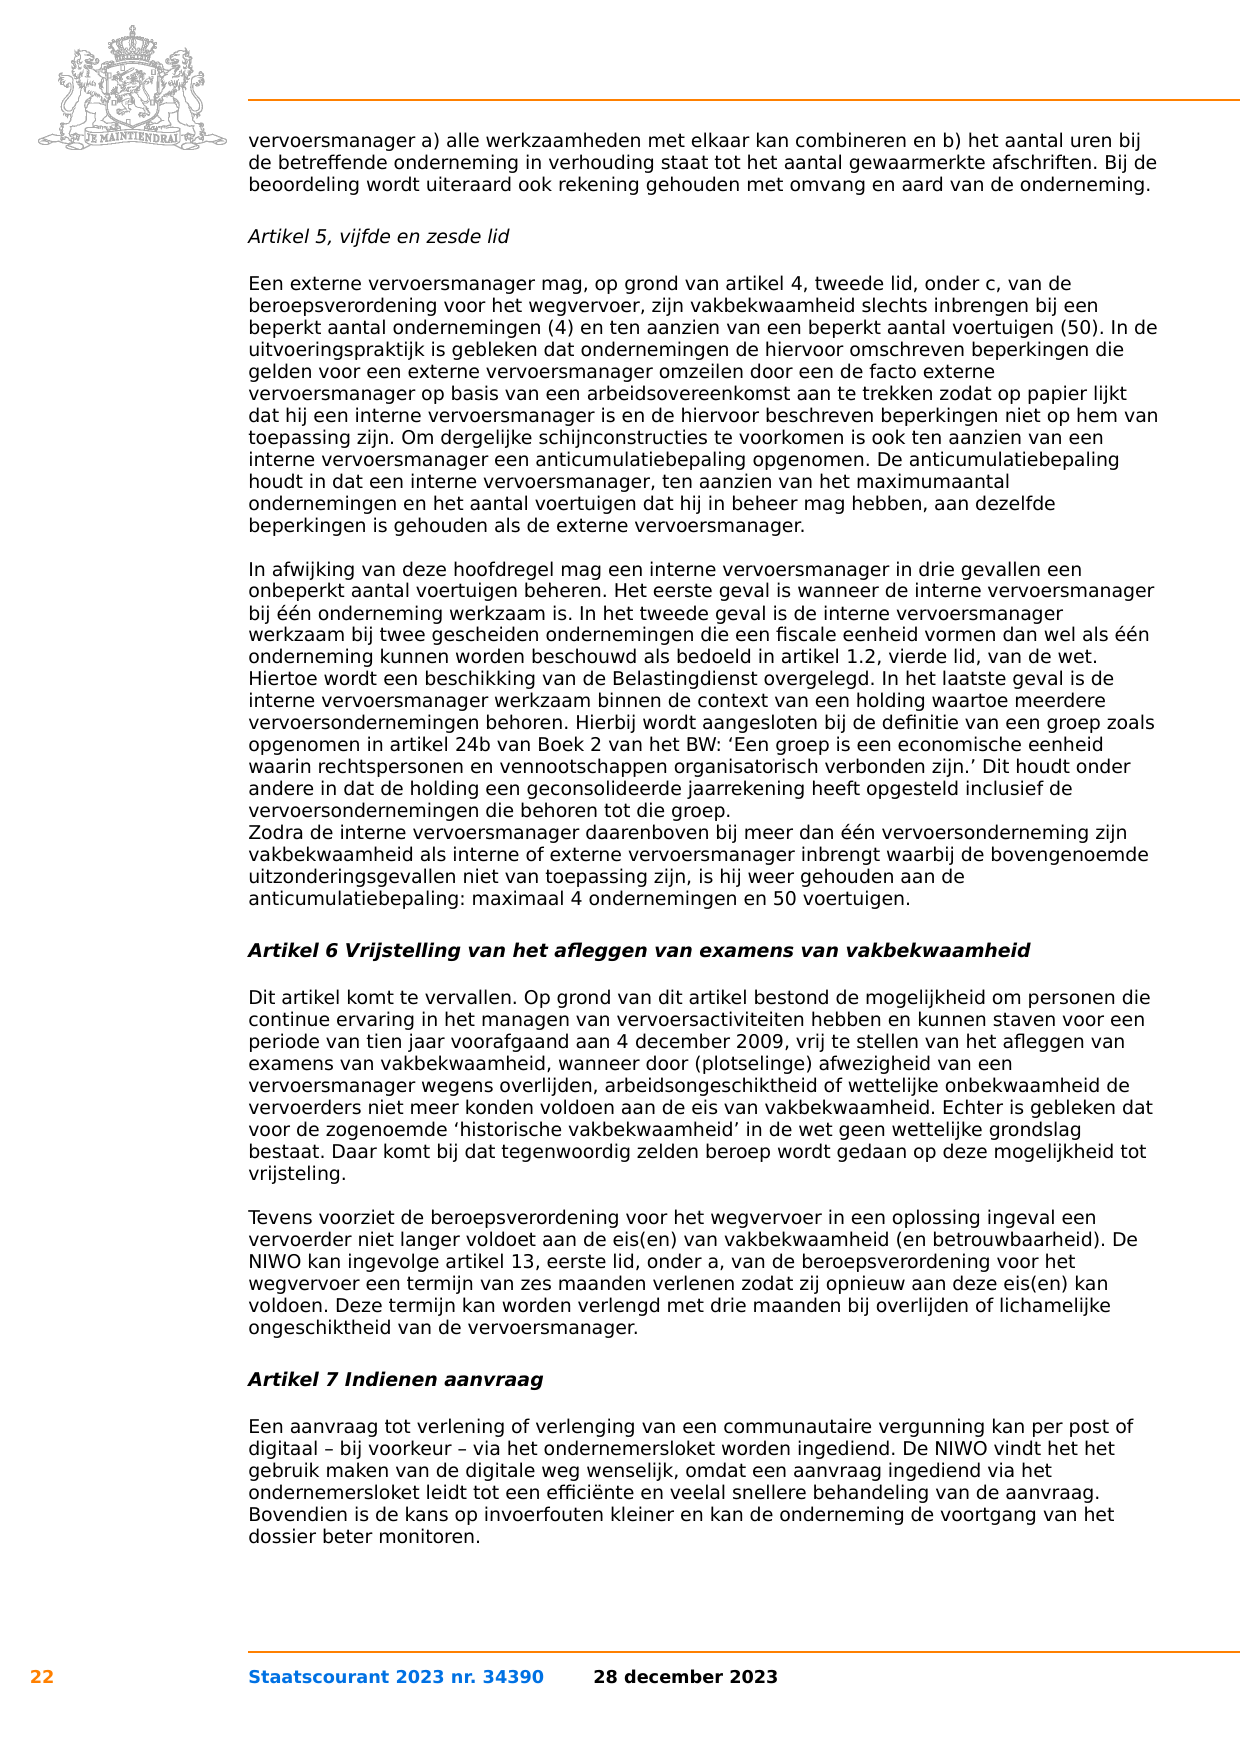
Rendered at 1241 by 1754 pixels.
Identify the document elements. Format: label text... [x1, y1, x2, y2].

text vervoersmanager a) alle werkzaamheden met elkaar kan combineren en b) het aantal uren bij de betreffende onderneming in verhouding staat tot het aantal gewaarmerkte afschriften. Bij de beoordeling wordt uiteraard ook rekening gehouden met omvang en aard van de onderneming. [248, 130, 1163, 196]
text Dit artikel komt te vervallen. Op grond van dit artikel bestond de mogelijkheid om personen die continue ervaring in het managen van vervoersactiviteiten hebben en kunnen staven voor een periode van tien jaar voorafgaand aan 4 december 2009, vrij te stellen van het afleggen van examens van vakbekwaamheid, wanneer door (plotselinge) afwezigheid van een vervoersmanager wegens overlijden, arbeidsongeschiktheid of wettelijke onbekwaamheid de vervoerders niet meer konden voldoen aan de eis van vakbekwaamheid. Echter is gebleken dat voor de zogenoemde ‘historische vakbekwaamheid’ in de wet geen wettelijke grondslag bestaat. Daar komt bij dat tegenwoordig zelden beroep wordt gedaan op deze mogelijkheid tot vrijsteling. [248, 987, 1163, 1185]
subtitle Artikel 7 Indienen aanvraag [248, 1369, 1163, 1391]
picture [38, 25, 227, 150]
text In afwijking van deze hoofdregel mag een interne vervoersmanager in drie gevallen een onbeperkt aantal voertuigen beheren. Het eerste geval is wanneer de interne vervoersmanager bij één onderneming werkzaam is. In het tweede geval is de interne vervoersmanager werkzaam bij twee gescheiden ondernemingen die een fiscale eenheid vormen dan wel als één onderneming kunnen worden beschouwd als bedoeld in artikel 1.2, vierde lid, van de wet. Hiertoe wordt een beschikking van de Belastingdienst overgelegd. In het laatste geval is de interne vervoersmanager werkzaam binnen de context van een holding waartoe meerdere vervoersondernemingen behoren. Hierbij wordt aangesloten bij de definitie van een groep zoals opgenomen in artikel 24b van Boek 2 van het BW: ‘Een groep is een economische eenheid waarin rechtspersonen en vennootschappen organisatorisch verbonden zijn.’ Dit houdt onder andere in dat de holding een geconsolideerde jaarrekening heeft opgesteld inclusief de vervoersondernemingen die behoren tot die groep. [248, 558, 1163, 822]
subtitle Artikel 5, vijfde en zesde lid [248, 226, 1163, 248]
subtitle Artikel 6 Vrijstelling van het afleggen van examens van vakbekwaamheid [248, 940, 1163, 962]
text Een aanvraag tot verlening of verlenging van een communautaire vergunning kan per post of digitaal – bij voorkeur – via het ondernemersloket worden ingediend. De NIWO vindt het het gebruik maken van de digitale weg wenselijk, omdat een aanvraag ingediend via het ondernemersloket leidt tot een efficiënte en veelal snellere behandeling van de aanvraag. Bovendien is de kans op invoerfouten kleiner en kan de onderneming de voortgang van het dossier beter monitoren. [248, 1416, 1163, 1547]
text Een externe vervoersmanager mag, op grond van artikel 4, tweede lid, onder c, van de beroepsverordening voor het wegvervoer, zijn vakbekwaamheid slechts inbrengen bij een beperkt aantal ondernemingen (4) en ten aanzien van een beperkt aantal voertuigen (50). In de uitvoeringspraktijk is gebleken dat ondernemingen de hiervoor omschreven beperkingen die gelden voor een externe vervoersmanager omzeilen door een de facto externe vervoersmanager op basis van een arbeidsovereenkomst aan te trekken zodat op papier lijkt dat hij een interne vervoersmanager is en de hiervoor beschreven beperkingen niet op hem van toepassing zijn. Om dergelijke schijnconstructies te voorkomen is ook ten aanzien van een interne vervoersmanager een anticumulatiebepaling opgenomen. De anticumulatiebepaling houdt in dat een interne vervoersmanager, ten aanzien van het maximumaantal ondernemingen en het aantal voertuigen dat hij in beheer mag hebben, aan dezelfde beperkingen is gehouden als de externe vervoersmanager. [248, 273, 1163, 537]
text Tevens voorziet de beroepsverordening voor het wegvervoer in een oplossing ingeval een vervoerder niet langer voldoet aan de eis(en) van vakbekwaamheid (en betrouwbaarheid). De NIWO kan ingevolge artikel 13, eerste lid, onder a, van de beroepsverordening voor het wegvervoer een termijn van zes maanden verlenen zodat zij opnieuw aan deze eis(en) kan voldoen. Deze termijn kan worden verlengd met drie maanden bij overlijden of lichamelijke ongeschiktheid van de vervoersmanager. [248, 1207, 1163, 1339]
text Zodra de interne vervoersmanager daarenboven bij meer dan één vervoersonderneming zijn vakbekwaamheid als interne of externe vervoersmanager inbrengt waarbij de bovengenoemde uitzonderingsgevallen niet van toepassing zijn, is hij weer gehouden aan de anticumulatiebepaling: maximaal 4 ondernemingen en 50 voertuigen. [248, 822, 1163, 910]
